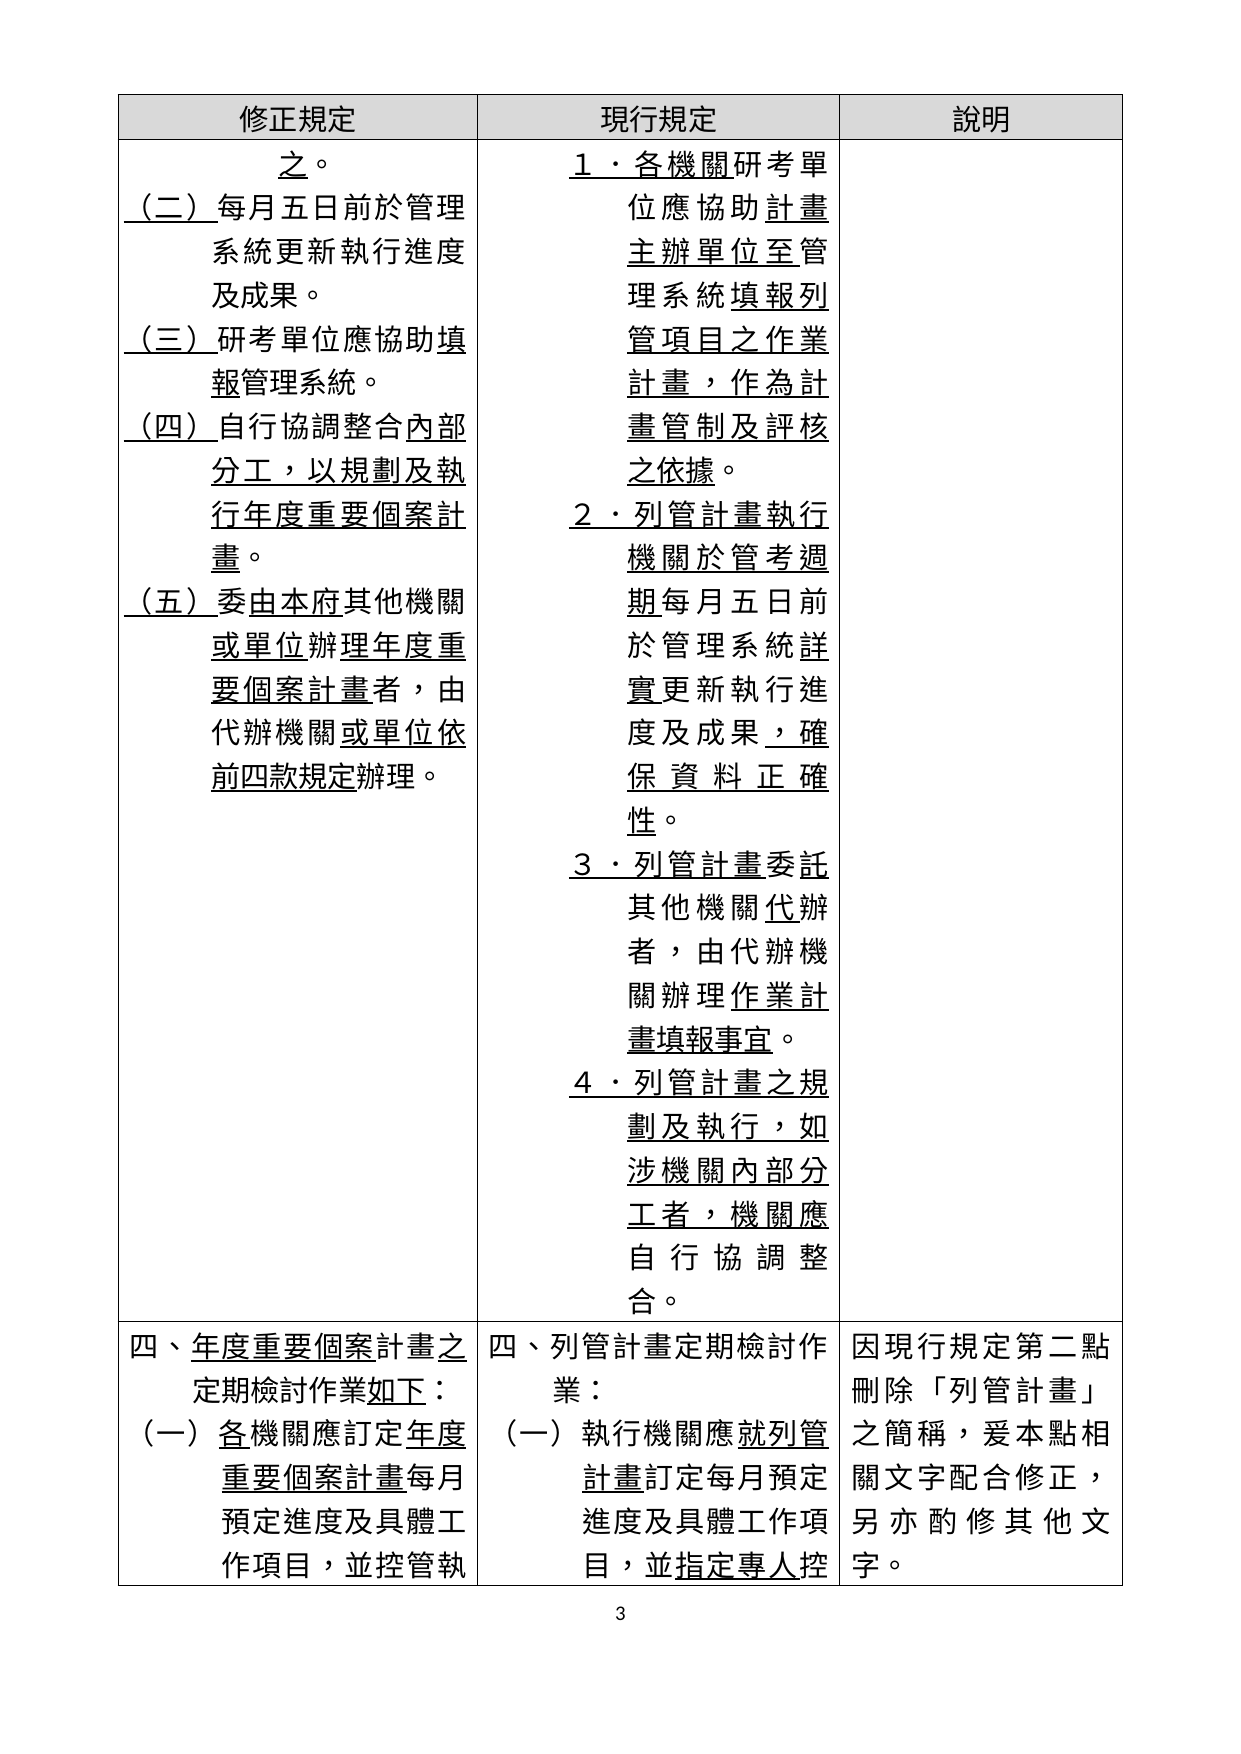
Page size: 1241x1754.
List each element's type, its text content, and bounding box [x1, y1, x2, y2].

table_cell 四、列管計畫定期檢討作業： （一）執行機關應就列管計畫訂定每月預定進度及具體工作項目，並指定專人控 [478, 1322, 839, 1585]
table_header 說明 [840, 95, 1122, 139]
table_cell 之。 （二）每月五日前於管理系統更新執行進度及成果。 （三）研考單位應協助填報管理系統。 （四）自行協調整合內部分工，以規劃及執行年度重要個案計畫。 （五）委由本府其他機關或單位辦理年度重要個案計畫者，由代辦機關或單位依前四款規定辦理。 [119, 140, 477, 1321]
table_header 修正規定 [119, 95, 477, 139]
table_cell 四、年度重要個案計畫之定期檢討作業如下： （一）各機關應訂定年度重要個案計畫每月預定進度及具體工作項目，並控管執 [119, 1322, 477, 1585]
table_cell 因現行規定第二點刪除「列管計畫」之簡稱，爰本點相關文字配合修正，另亦酌修其他文字。 [840, 1322, 1122, 1585]
table_cell [840, 140, 1122, 1321]
table_header 現行規定 [478, 95, 839, 139]
table_cell １．各機關研考單位應協助計畫主辦單位至管理系統填報列管項目之作業計畫，作為計畫管制及評核之依據。 ２．列管計畫執行機關於管考週期每月五日前於管理系統詳實更新執行進度及成果，確保資料正確性。 ３．列管計畫委託其他機關代辦者，由代辦機關辦理作業計畫填報事宜。 ４．列管計畫之規劃及執行，如涉機關內部分工者，機關應自行協調整合。 [478, 140, 839, 1321]
